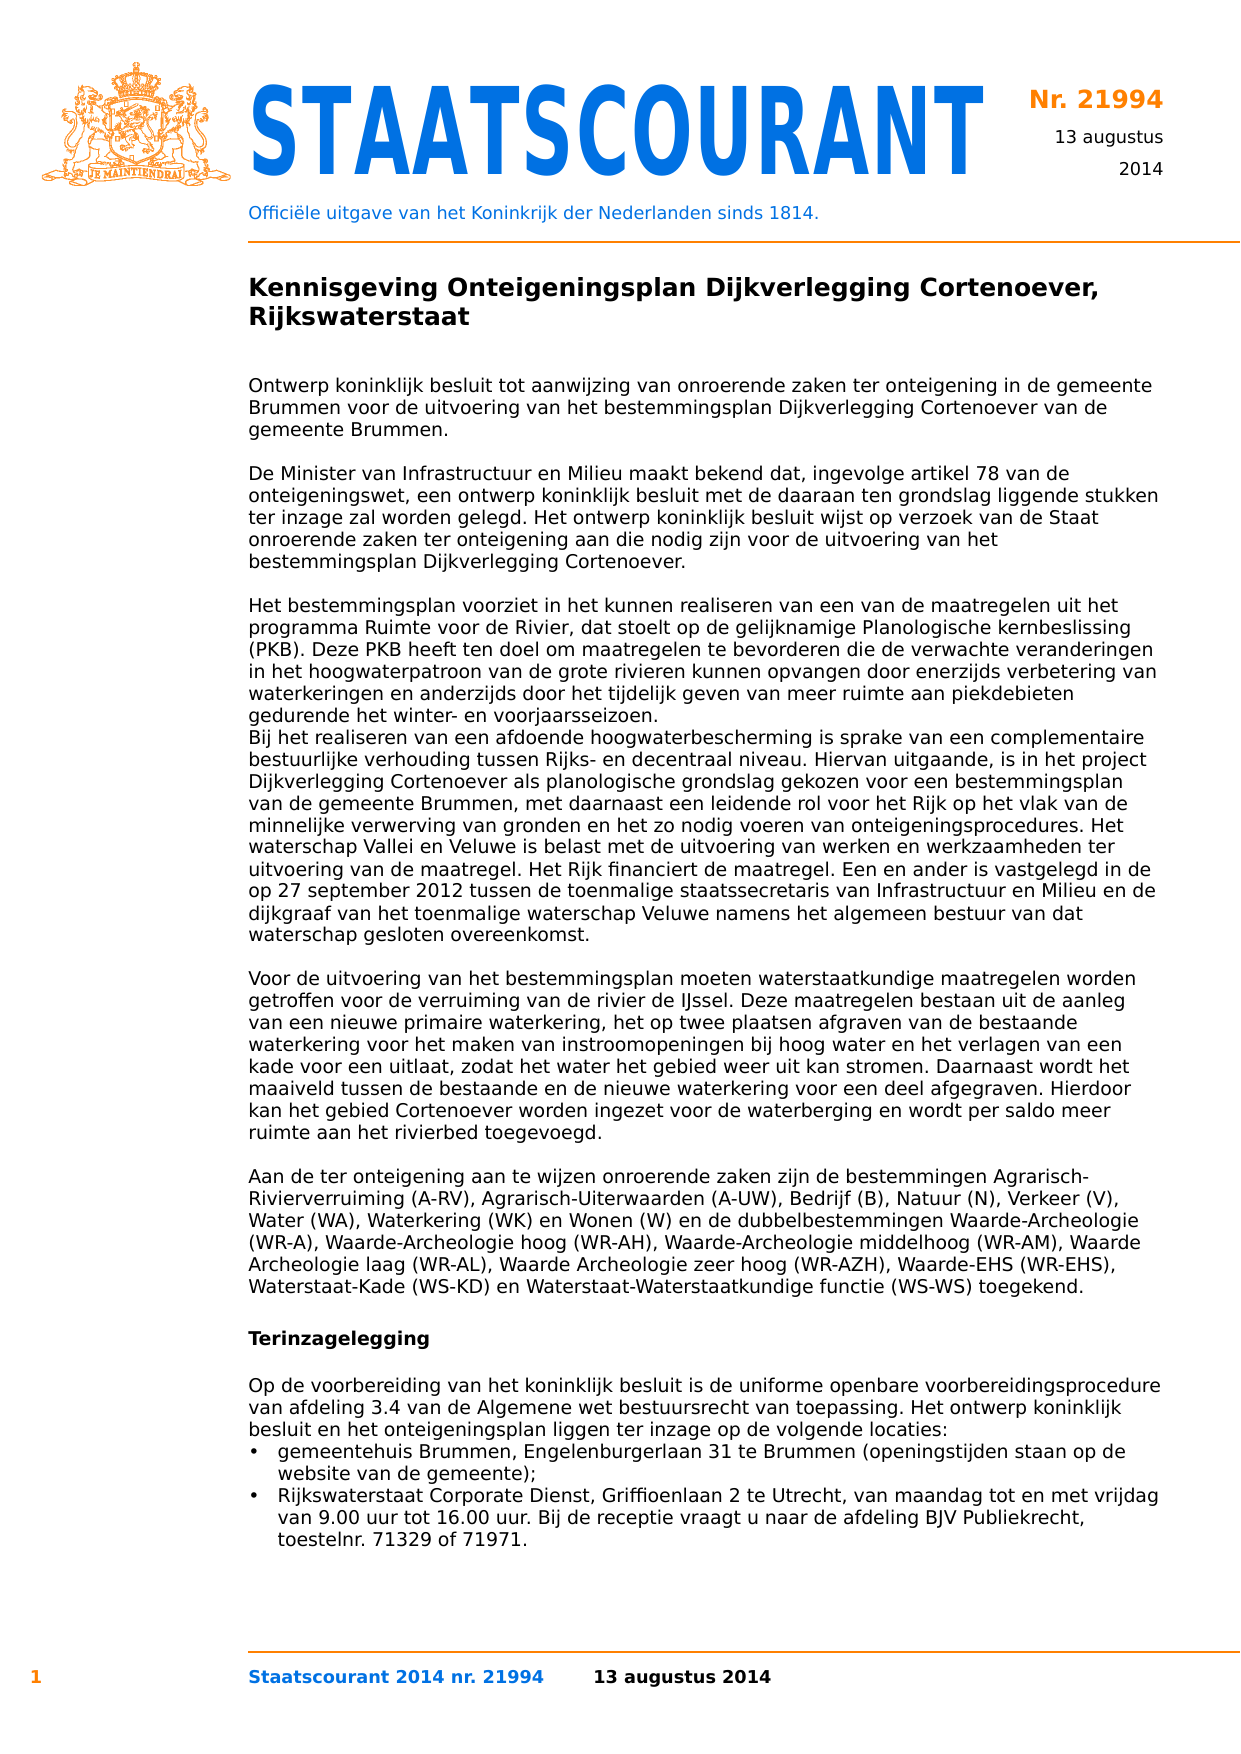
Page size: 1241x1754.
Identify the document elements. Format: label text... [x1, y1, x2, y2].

table_header STAATSCOURANT [248, 62, 998, 203]
table_cell Officiële uitgave van het Koninkrijk der Nederlanden sinds 1814. [248, 203, 1240, 241]
text Ontwerp koninklijk besluit tot aanwijzing van onroerende zaken ter onteigening in de gemeente Brummen voor de uitvoering van het bestemmingsplan Dijkverlegging Cortenoever van de gemeente Brummen. [248, 375, 1163, 441]
table_header [25, 62, 248, 241]
table_cell 13 augustus [998, 121, 1240, 153]
text Bij het realiseren van een afdoende hoogwaterbescherming is sprake van een complementaire bestuurlijke verhouding tussen Rijks- en decentraal niveau. Hiervan uitgaande, is in het project Dijkverlegging Cortenoever als planologische grondslag gekozen voor een bestemmingsplan van de gemeente Brummen, met daarnaast een leidende rol voor het Rijk op het vlak van de minnelijke verwerving van gronden en het zo nodig voeren van onteigeningsprocedures. Het waterschap Vallei en Veluwe is belast met de uitvoering van werken en werkzaamheden ter uitvoering van de maatregel. Het Rijk financiert de maatregel. Een en ander is vastgelegd in de op 27 september 2012 tussen de toenmalige staatssecretaris van Infrastructuur en Milieu en de dijkgraaf van het toenmalige waterschap Veluwe namens het algemeen bestuur van dat waterschap gesloten overeenkomst. [248, 727, 1163, 946]
text Op de voorbereiding van het koninklijk besluit is de uniforme openbare voorbereidingsprocedure van afdeling 3.4 van de Algemene wet bestuursrecht van toepassing. Het ontwerp koninklijk besluit en het onteigeningsplan liggen ter inzage op de volgende locaties: [248, 1375, 1163, 1441]
table_cell 2014 [998, 153, 1240, 203]
text De Minister van Infrastructuur en Milieu maakt bekend dat, ingevolge artikel 78 van de onteigeningswet, een ontwerp koninklijk besluit met de daaraan ten grondslag liggende stukken ter inzage zal worden gelegd. Het ontwerp koninklijk besluit wijst op verzoek van de Staat onroerende zaken ter onteigening aan die nodig zijn voor de uitvoering van het bestemmingsplan Dijkverlegging Cortenoever. [248, 463, 1163, 573]
subtitle Terinzagelegging [248, 1328, 1163, 1350]
text • gemeentehuis Brummen, Engelenburgerlaan 31 te Brummen (openingstijden staan op de website van de gemeente); [248, 1441, 1163, 1485]
table_header Nr. 21994 [998, 62, 1240, 121]
text Het bestemmingsplan voorziet in het kunnen realiseren van een van de maatregelen uit het programma Ruimte voor de Rivier, dat stoelt op de gelijknamige Planologische kernbeslissing (PKB). Deze PKB heeft ten doel om maatregelen te bevorderen die de verwachte veranderingen in het hoogwaterpatroon van de grote rivieren kunnen opvangen door enerzijds verbetering van waterkeringen en anderzijds door het tijdelijk geven van meer ruimte aan piekdebieten gedurende het winter- en voorjaarsseizoen. [248, 595, 1163, 727]
text Aan de ter onteigening aan te wijzen onroerende zaken zijn de bestemmingen Agrarisch-Rivierverruiming (A-RV), Agrarisch-Uiterwaarden (A-UW), Bedrijf (B), Natuur (N), Verkeer (V), Water (WA), Waterkering (WK) en Wonen (W) en de dubbelbestemmingen Waarde-Archeologie (WR-A), Waarde-Archeologie hoog (WR-AH), Waarde-Archeologie middelhoog (WR-AM), Waarde Archeologie laag (WR-AL), Waarde Archeologie zeer hoog (WR-AZH), Waarde-EHS (WR-EHS), Waterstaat-Kade (WS-KD) en Waterstaat-Waterstaatkundige functie (WS-WS) toegekend. [248, 1166, 1163, 1298]
text • Rijkswaterstaat Corporate Dienst, Griffioenlaan 2 te Utrecht, van maandag tot en met vrijdag van 9.00 uur tot 16.00 uur. Bij de receptie vraagt u naar de afdeling BJV Publiekrecht, toestelnr. 71329 of 71971. [248, 1485, 1163, 1551]
subtitle Kennisgeving Onteigeningsplan Dijkverlegging Cortenoever, Rijkswaterstaat [248, 273, 1163, 331]
picture [41, 62, 231, 186]
text Voor de uitvoering van het bestemmingsplan moeten waterstaatkundige maatregelen worden getroffen voor de verruiming van de rivier de IJssel. Deze maatregelen bestaan uit de aanleg van een nieuwe primaire waterkering, het op twee plaatsen afgraven van de bestaande waterkering voor het maken van instroomopeningen bij hoog water en het verlagen van een kade voor een uitlaat, zodat het water het gebied weer uit kan stromen. Daarnaast wordt het maaiveld tussen de bestaande en de nieuwe waterkering voor een deel afgegraven. Hierdoor kan het gebied Cortenoever worden ingezet voor de waterberging en wordt per saldo meer ruimte aan het rivierbed toegevoegd. [248, 968, 1163, 1144]
